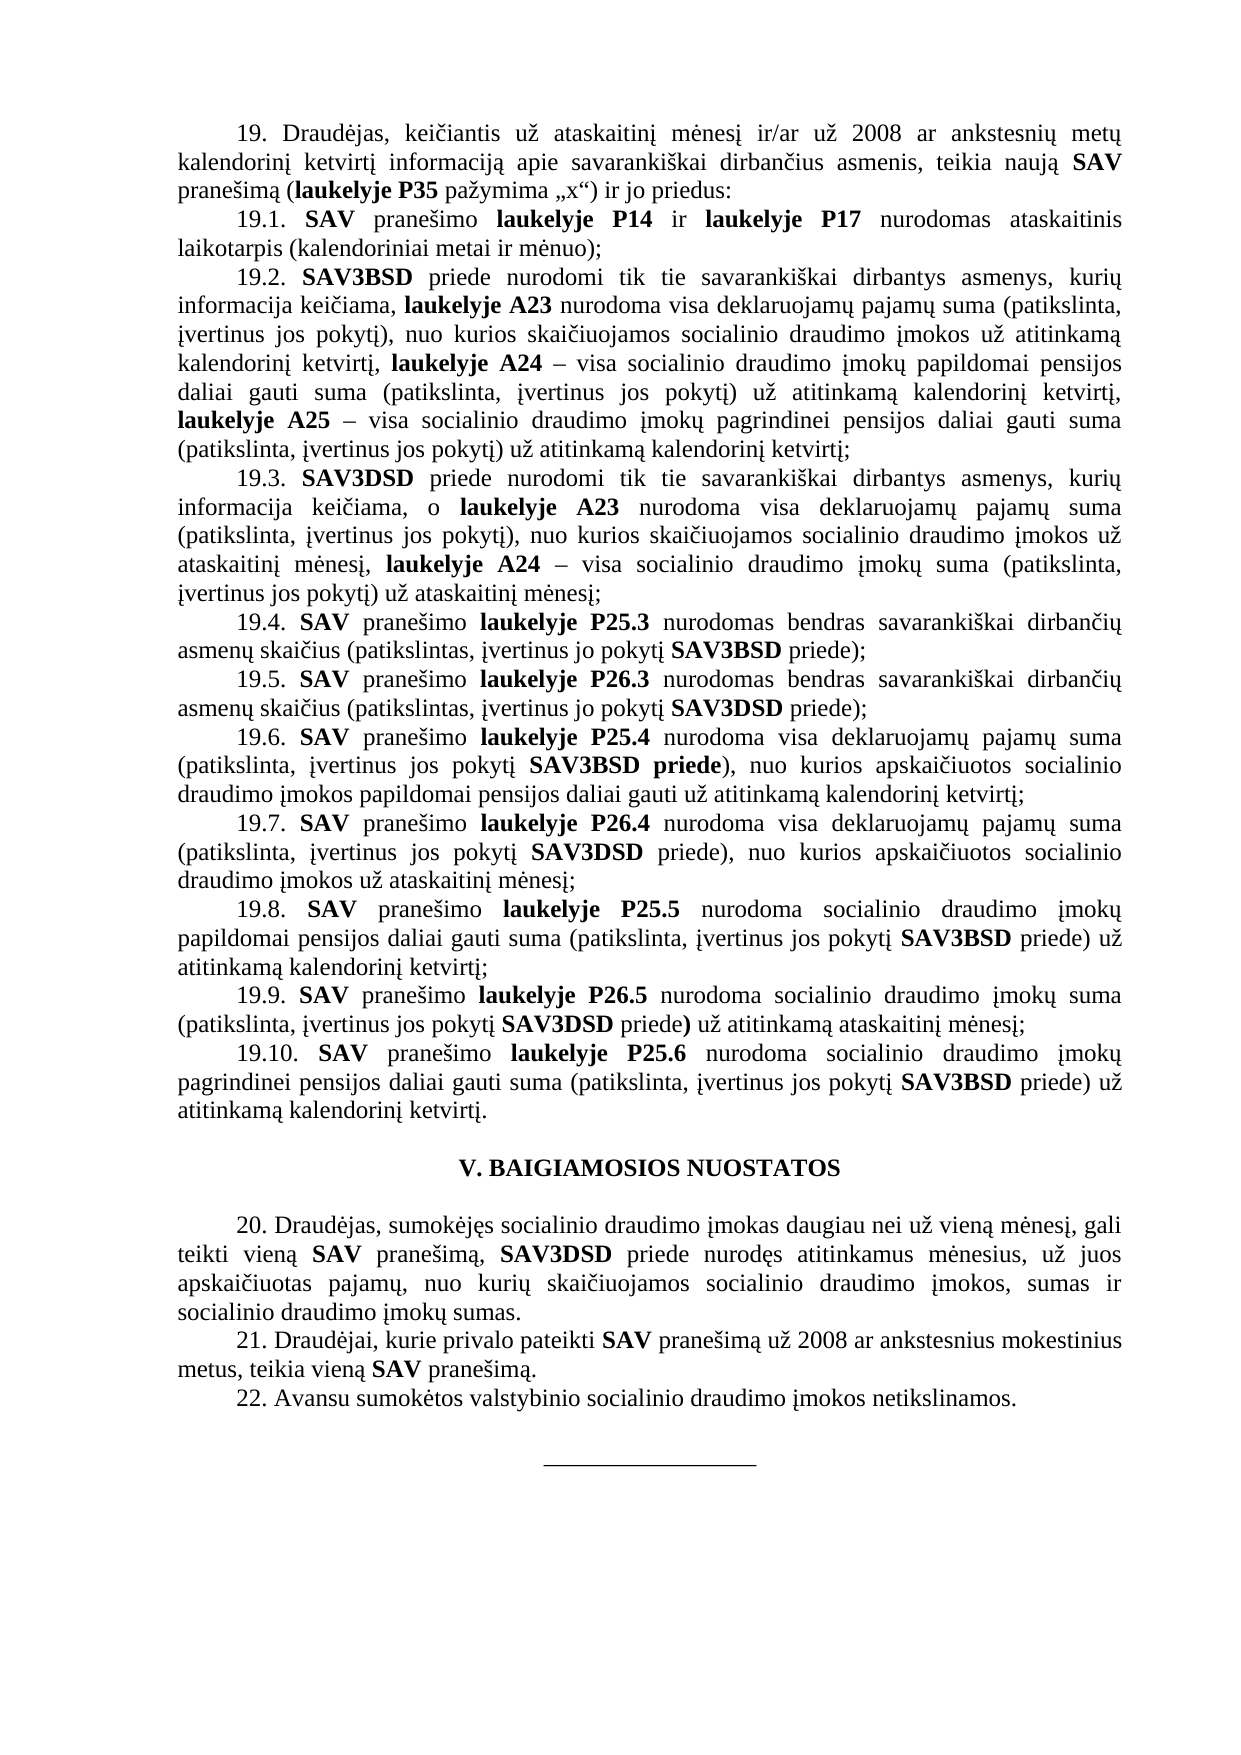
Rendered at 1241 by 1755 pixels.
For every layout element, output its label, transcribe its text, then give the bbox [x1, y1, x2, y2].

text 19.6. SAV pranešimo laukelyje P25.4 nurodoma visa deklaruojamų pajamų suma (patikslinta, įvertinus jos pokytį SAV3BSD priede), nuo kurios apskaičiuotos socialinio draudimo įmokos papildomai pensijos daliai gauti už atitinkamą kalendorinį ketvirtį; [177, 722, 1122, 808]
text 20. Draudėjas, sumokėjęs socialinio draudimo įmokas daugiau nei už vieną mėnesį, gali teikti vieną SAV pranešimą, SAV3DSD priede nurodęs atitinkamus mėnesius, už juos apskaičiuotas pajamų, nuo kurių skaičiuojamos socialinio draudimo įmokos, sumas ir socialinio draudimo įmokų sumas. [177, 1211, 1122, 1326]
text 19.9. SAV pranešimo laukelyje P26.5 nurodoma socialinio draudimo įmokų suma (patikslinta, įvertinus jos pokytį SAV3DSD priede) už atitinkamą ataskaitinį mėnesį; [177, 981, 1122, 1038]
text 19.4. SAV pranešimo laukelyje P25.3 nurodomas bendras savarankiškai dirbančių asmenų skaičius (patikslintas, įvertinus jo pokytį SAV3BSD priede); [177, 607, 1122, 664]
text 19.7. SAV pranešimo laukelyje P26.4 nurodoma visa deklaruojamų pajamų suma (patikslinta, įvertinus jos pokytį SAV3DSD priede), nuo kurios apskaičiuotos socialinio draudimo įmokos už ataskaitinį mėnesį; [177, 808, 1122, 894]
text 22. Avansu sumokėtos valstybinio socialinio draudimo įmokos netikslinamos. [177, 1383, 1122, 1412]
text 19. Draudėjas, keičiantis už ataskaitinį mėnesį ir/ar už 2008 ar ankstesnių metų kalendorinį ketvirtį informaciją apie savarankiškai dirbančius asmenis, teikia naują SAV pranešimą (laukelyje P35 pažymima „x“) ir jo priedus: [177, 118, 1122, 204]
text V. BAIGIAMOSIOS NUOSTATOS [177, 1153, 1122, 1182]
text 19.5. SAV pranešimo laukelyje P26.3 nurodomas bendras savarankiškai dirbančių asmenų skaičius (patikslintas, įvertinus jo pokytį SAV3DSD priede); [177, 664, 1122, 722]
text 19.1. SAV pranešimo laukelyje P14 ir laukelyje P17 nurodomas ataskaitinis laikotarpis (kalendoriniai metai ir mėnuo); [177, 204, 1122, 262]
text 19.3. SAV3DSD priede nurodomi tik tie savarankiškai dirbantys asmenys, kurių informacija keičiama, o laukelyje A23 nurodoma visa deklaruojamų pajamų suma (patikslinta, įvertinus jos pokytį), nuo kurios skaičiuojamos socialinio draudimo įmokos už ataskaitinį mėnesį, laukelyje A24 – visa socialinio draudimo įmokų suma (patikslinta, įvertinus jos pokytį) už ataskaitinį mėnesį; [177, 463, 1122, 607]
text 21. Draudėjai, kurie privalo pateikti SAV pranešimą už 2008 ar ankstesnius mokestinius metus, teikia vieną SAV pranešimą. [177, 1326, 1122, 1383]
text 19.2. SAV3BSD priede nurodomi tik tie savarankiškai dirbantys asmenys, kurių informacija keičiama, laukelyje A23 nurodoma visa deklaruojamų pajamų suma (patikslinta, įvertinus jos pokytį), nuo kurios skaičiuojamos socialinio draudimo įmokos už atitinkamą kalendorinį ketvirtį, laukelyje A24 – visa socialinio draudimo įmokų papildomai pensijos daliai gauti suma (patikslinta, įvertinus jos pokytį) už atitinkamą kalendorinį ketvirtį, laukelyje A25 – visa socialinio draudimo įmokų pagrindinei pensijos daliai gauti suma (patikslinta, įvertinus jos pokytį) už atitinkamą kalendorinį ketvirtį; [177, 262, 1122, 463]
text 19.10. SAV pranešimo laukelyje P25.6 nurodoma socialinio draudimo įmokų pagrindinei pensijos daliai gauti suma (patikslinta, įvertinus jos pokytį SAV3BSD priede) už atitinkamą kalendorinį ketvirtį. [177, 1038, 1122, 1124]
text _________________ [177, 1441, 1122, 1469]
text 19.8. SAV pranešimo laukelyje P25.5 nurodoma socialinio draudimo įmokų papildomai pensijos daliai gauti suma (patikslinta, įvertinus jos pokytį SAV3BSD priede) už atitinkamą kalendorinį ketvirtį; [177, 894, 1122, 981]
